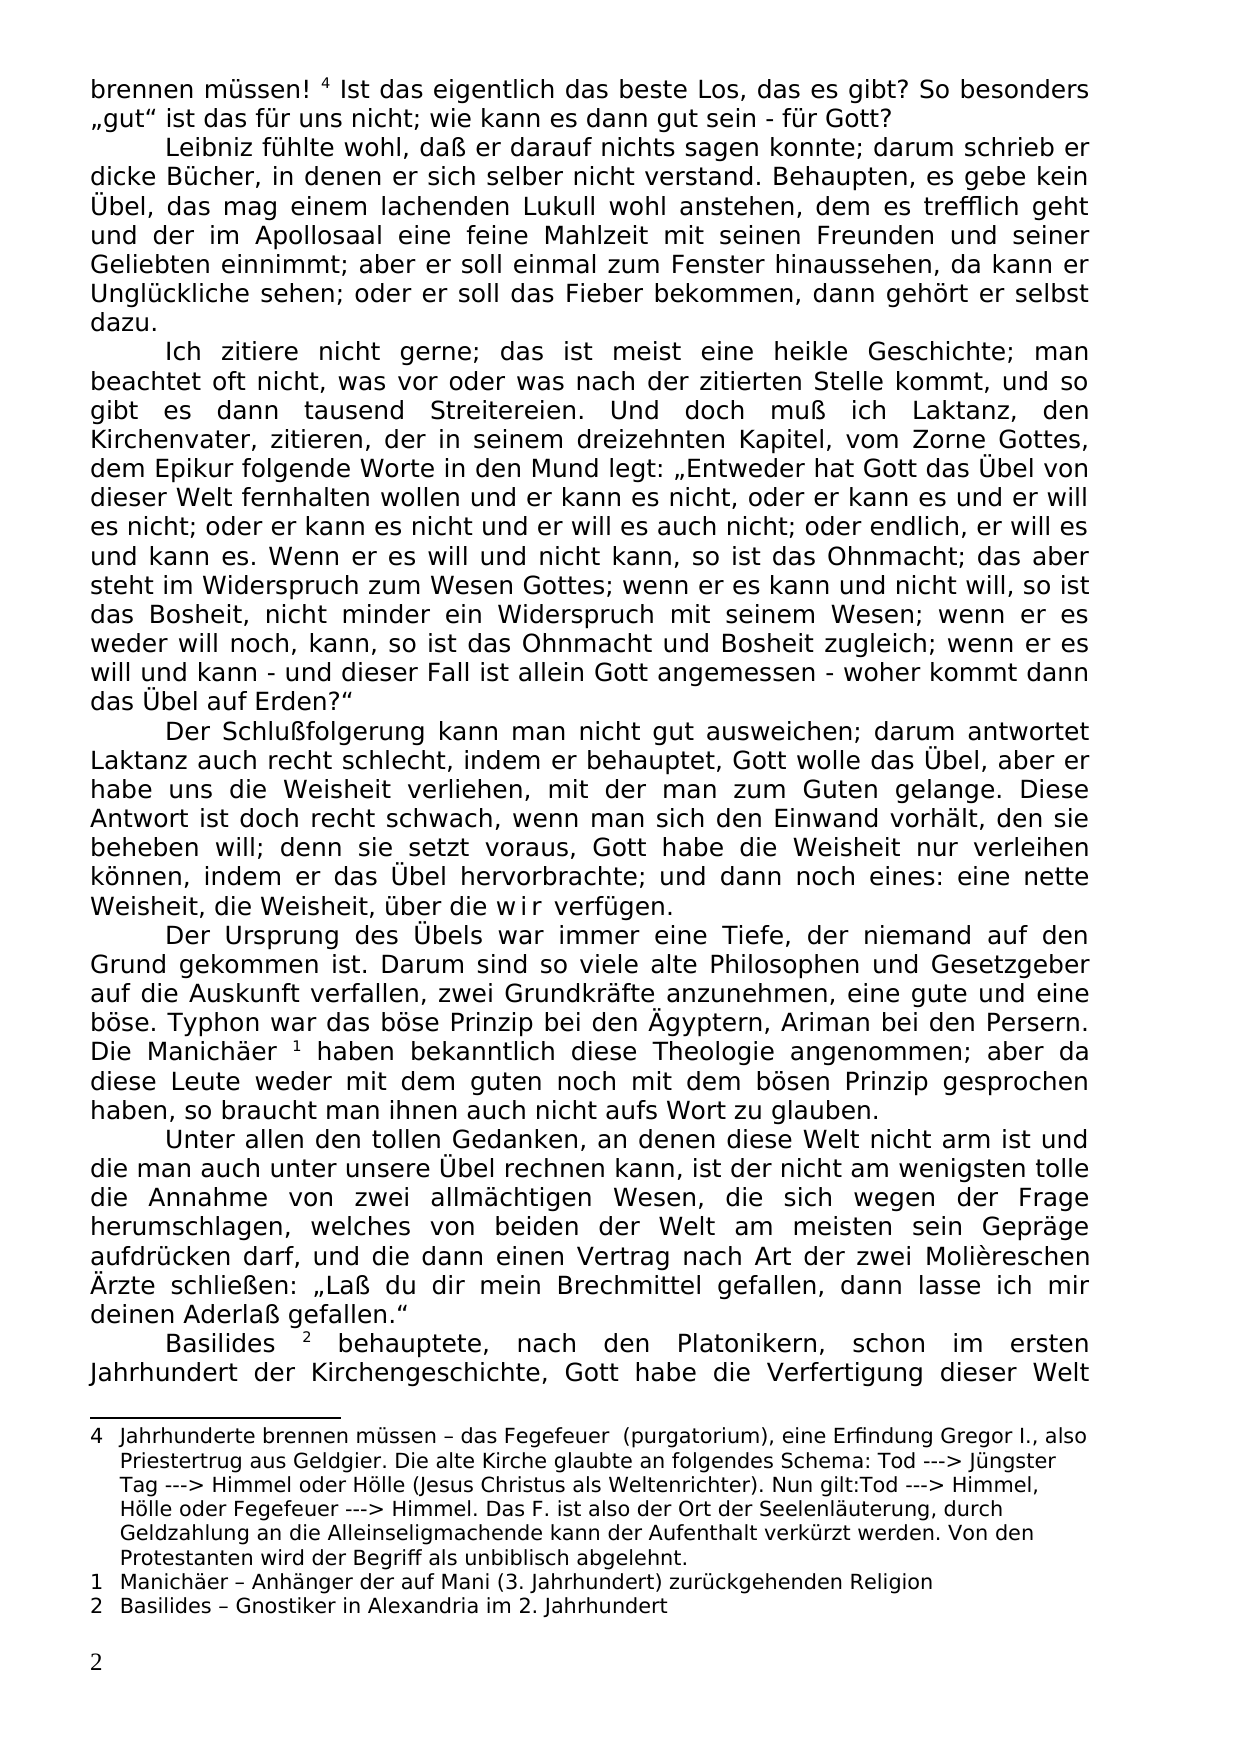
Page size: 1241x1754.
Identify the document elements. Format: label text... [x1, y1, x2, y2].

text Der Schlußfolgerung kann man nicht gut ausweichen; darum antwortet Laktanz auch recht schlecht, indem er behauptet, Gott wolle das Übel, aber er habe uns die Weisheit verliehen, mit der man zum Guten gelange. Diese Antwort ist doch recht schwach, wenn man sich den Einwand vorhält, den sie beheben will; denn sie setzt voraus, Gott habe die Weisheit nur verleihen können, indem er das Übel hervorbrachte; und dann noch eines: eine nette Weisheit, die Weisheit, über die wir verfügen. [90, 717, 1091, 921]
text Basilides – Gnostiker in Alexandria im 2. Jahrhundert [90, 1594, 1091, 1618]
text Der Ursprung des Übels war immer eine Tiefe, der niemand auf den Grund gekommen ist. Darum sind so viele alte Philosophen und Gesetzgeber auf die Auskunft verfallen, zwei Grundkräfte anzunehmen, eine gute und eine böse. Typhon war das böse Prinzip bei den Ägyptern, Ariman bei den Persern. Die Manichäer haben bekanntlich diese Theologie angenommen; aber da diese Leute weder mit dem guten noch mit dem bösen Prinzip gesprochen haben, so braucht man ihnen auch nicht aufs Wort zu glauben. [90, 921, 1091, 1125]
text Unter allen den tollen Gedanken, an denen diese Welt nicht arm ist und die man auch unter unsere Übel rechnen kann, ist der nicht am wenigsten tolle die Annahme von zwei allmächtigen Wesen, die sich wegen der Frage herumschlagen, welches von beiden der Welt am meisten sein Gepräge aufdrücken darf, und die dann einen Vertrag nach Art der zwei Molièreschen Ärzte schließen: „Laß du dir mein Brechmittel gefallen, dann lasse ich mir deinen Aderlaß gefallen.“ [90, 1125, 1091, 1329]
text Ich zitiere nicht gerne; das ist meist eine heikle Geschichte; man beachtet oft nicht, was vor oder was nach der zitierten Stelle kommt, und so gibt es dann tausend Streitereien. Und doch muß ich Laktanz, den Kirchenvater, zitieren, der in seinem dreizehnten Kapitel, vom Zorne Gottes, dem Epikur folgende Worte in den Mund legt: „Entweder hat Gott das Übel von dieser Welt fernhalten wollen und er kann es nicht, oder er kann es und er will es nicht; oder er kann es nicht und er will es auch nicht; oder endlich, er will es und kann es. Wenn er es will und nicht kann, so ist das Ohnmacht; das aber steht im Widerspruch zum Wesen Gottes; wenn er es kann und nicht will, so ist das Bosheit, nicht minder ein Widerspruch mit seinem Wesen; wenn er es weder will noch, kann, so ist das Ohnmacht und Bosheit zugleich; wenn er es will und kann - und dieser Fall ist allein Gott angemessen - woher kommt dann das Übel auf Erden?“ [90, 337, 1091, 717]
text Basilides behauptete, nach den Platonikern, schon im ersten Jahrhundert der Kirchengeschichte, Gott habe die Verfertigung dieser Welt [90, 1329, 1091, 1387]
text Jahrhunderte brennen müssen – das Fegefeuer (purgatorium), eine Erfindung Gregor I., also Priestertrug aus Geldgier. Die alte Kirche glaubte an folgendes Schema: Tod ---> Jüngster Tag ---> Himmel oder Hölle (Jesus Christus als Weltenrichter). Nun gilt:Tod ---> Himmel, Hölle oder Fegefeuer ---> Himmel. Das F. ist also der Ort der Seelenläuterung, durch Geldzahlung an die Alleinseligmachende kann der Aufenthalt verkürzt werden. Von den Protestanten wird der Begriff als unbiblisch abgelehnt. [90, 1424, 1091, 1570]
text brennen müssen! Ist das eigentlich das beste Los, das es gibt? So besonders „gut“ ist das für uns nicht; wie kann es dann gut sein - für Gott? [90, 75, 1091, 133]
text Leibniz fühlte wohl, daß er darauf nichts sagen konnte; darum schrieb er dicke Bücher, in denen er sich selber nicht verstand. Behaupten, es gebe kein Übel, das mag einem lachenden Lukull wohl anstehen, dem es trefflich geht und der im Apollosaal eine feine Mahlzeit mit seinen Freunden und seiner Geliebten einnimmt; aber er soll einmal zum Fenster hinaussehen, da kann er Unglückliche sehen; oder er soll das Fieber bekommen, dann gehört er selbst dazu. [90, 133, 1091, 337]
text Manichäer – Anhänger der auf Mani (3. Jahrhundert) zurückgehenden Religion [90, 1570, 1091, 1594]
